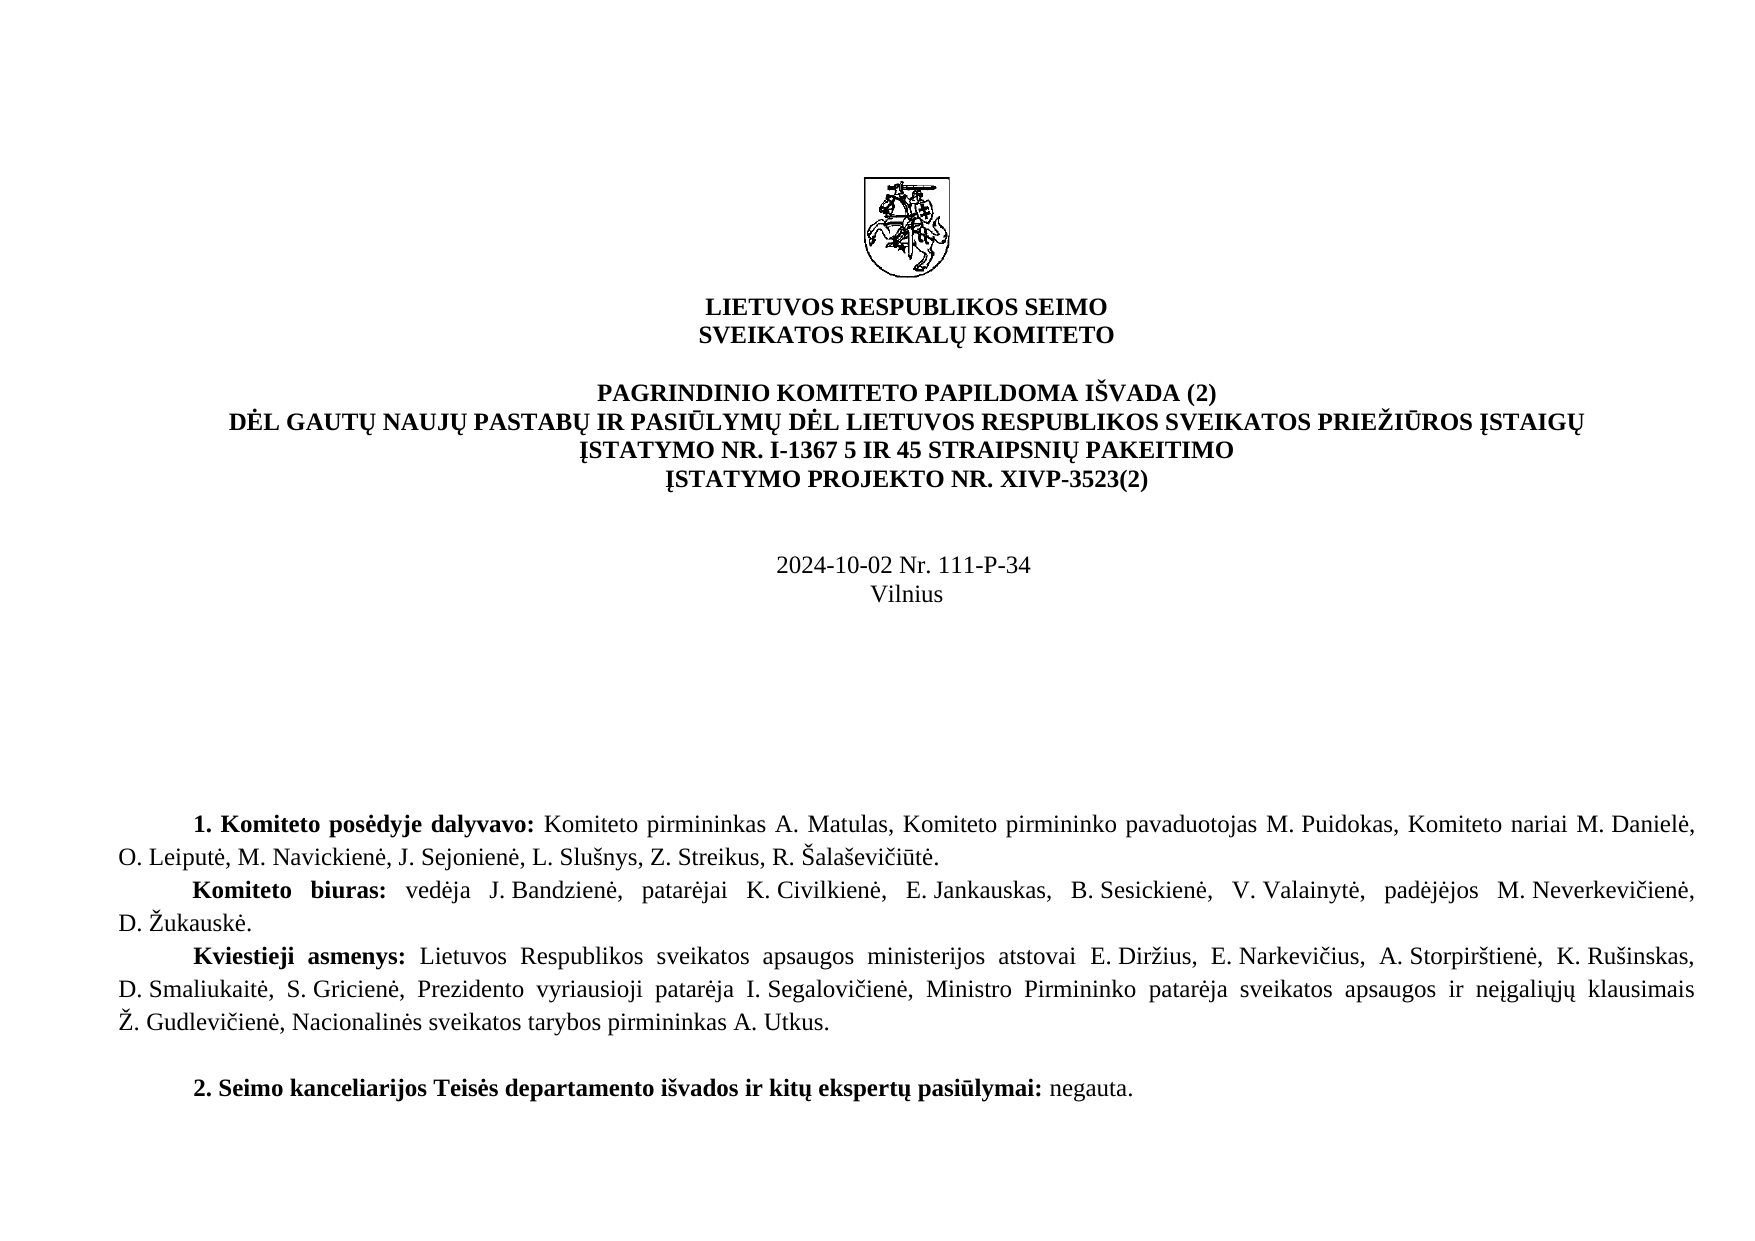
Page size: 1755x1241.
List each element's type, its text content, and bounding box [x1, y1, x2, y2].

text LIETUVOS RESPUBLIKOS SEIMO [118, 292, 1695, 320]
text 2. Seimo kanceliarijos Teisės departamento išvados ir kitų ekspertų pasiūlymai: negauta. [118, 1073, 1695, 1102]
text Komiteto biuras: vedėja J. Bandzienė, patarėjai K. Civilkienė, E. Jankauskas, B. Sesickienė, V. Valainytė, padėjėjos M. Neverkevičienė, D. Žukauskė. [118, 875, 1695, 937]
text 1. Komiteto posėdyje dalyvavo: Komiteto pirmininkas A. Matulas, Komiteto pirmininko pavaduotojas M. Puidokas, Komiteto nariai M. Danielė, O. Leiputė, M. Navickienė, J. Sejonienė, L. Slušnys, Z. Streikus, R. Šalaševičiūtė. [118, 809, 1695, 871]
text 2024-10-02 Nr. 111-P-34 [118, 550, 1695, 579]
text Vilnius [118, 579, 1695, 608]
text sveikatos reikalų komiteto [118, 320, 1695, 349]
text PAGRINDINIO KOMITETO PAPILDOMA IŠVADA (2) [118, 378, 1695, 407]
text Kviestieji asmenys: Lietuvos Respublikos sveikatos apsaugos ministerijos atstovai E. Diržius, E. Narkevičius, A. Storpirštienė, K. Rušinskas, D. Smaliukaitė, S. Gricienė, Prezidento vyriausioji patarėja I. Segalovičienė, Ministro Pirmininko patarėja sveikatos apsaugos ir neįgaliųjų klausimais Ž. Gudlevičienė, Nacionalinės sveikatos tarybos pirmininkas A. Utkus. [118, 941, 1695, 1036]
text DĖL GAUTŲ NAUJŲ PASTABŲ IR PASIŪLYMŲ DĖL LIETUVOS RESPUBLIKOS SVEIKATOS PRIEŽIŪROS ĮSTAIGŲ ĮSTATYMO NR. I-1367 5 IR 45 STRAIPSNIŲ PAKEITIMO įstATYMO PROJEKTO nr. XIVP-3523(2) [118, 407, 1695, 493]
